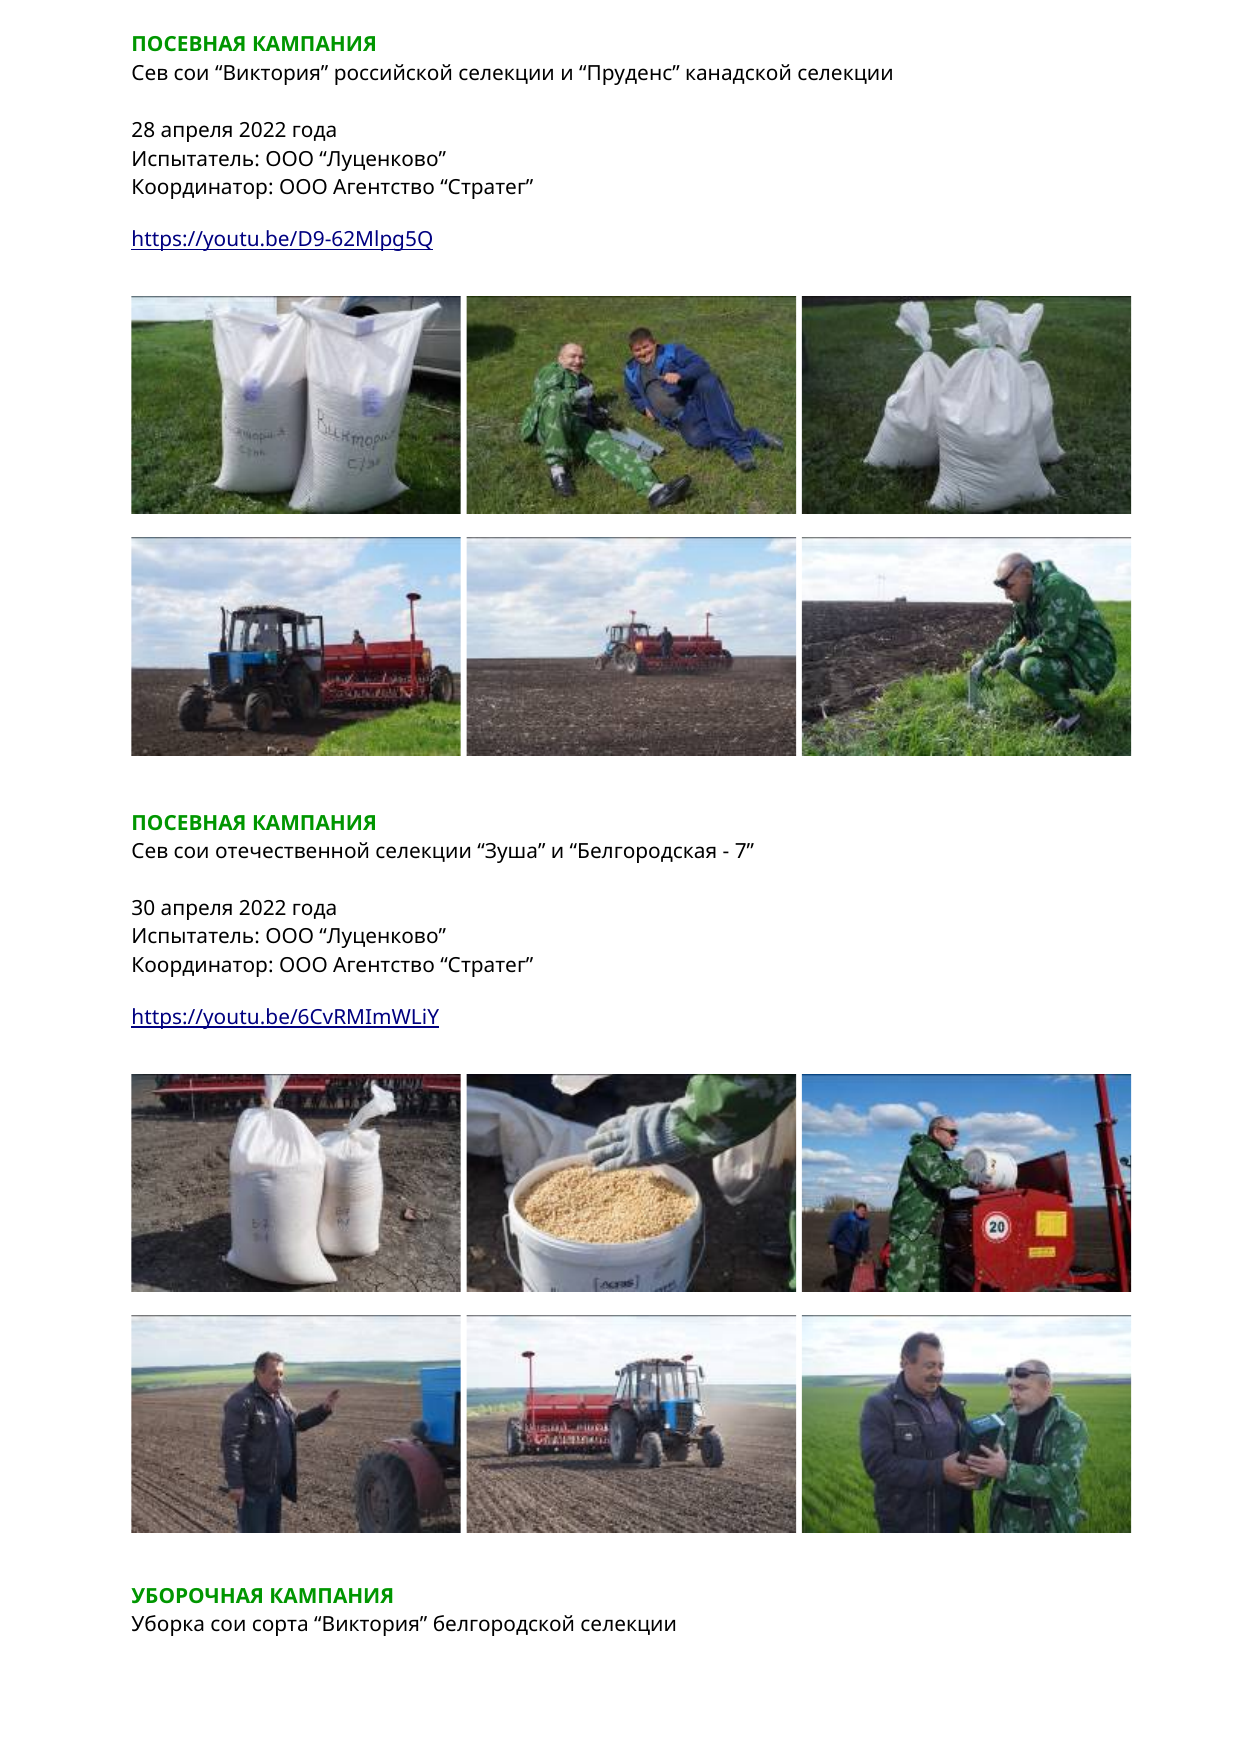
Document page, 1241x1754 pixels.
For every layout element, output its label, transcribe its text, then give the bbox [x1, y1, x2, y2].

text Сев сои отечественной селекции “Зуша” и “Белгородская - 7” [131, 836, 1162, 864]
text Испытатель: ООО “Луценково” [131, 921, 1162, 950]
text Координатор: ООО Агентство “Стратег” [131, 950, 1162, 978]
text 30 апреля 2022 года [131, 893, 1162, 921]
text ПОСЕВНАЯ КАМПАНИЯ [131, 29, 1162, 58]
text https://youtu.be/6CvRMImWLiY [131, 1002, 1162, 1031]
text ПОСЕВНАЯ КАМПАНИЯ [131, 808, 1162, 836]
text Уборка сои сорта “Виктория” белгородской селекции [131, 1609, 1162, 1638]
text 28 апреля 2022 года [131, 115, 1162, 144]
text Испытатель: ООО “Луценково” [131, 144, 1162, 172]
text https://youtu.be/D9-62Mlpg5Q [131, 224, 1162, 253]
text Сев сои “Виктория” российской селекции и “Пруденс” канадской селекции [131, 58, 1162, 86]
text Координатор: ООО Агентство “Стратег” [131, 172, 1162, 201]
text УБОРОЧНАЯ КАМПАНИЯ [131, 1581, 1162, 1609]
